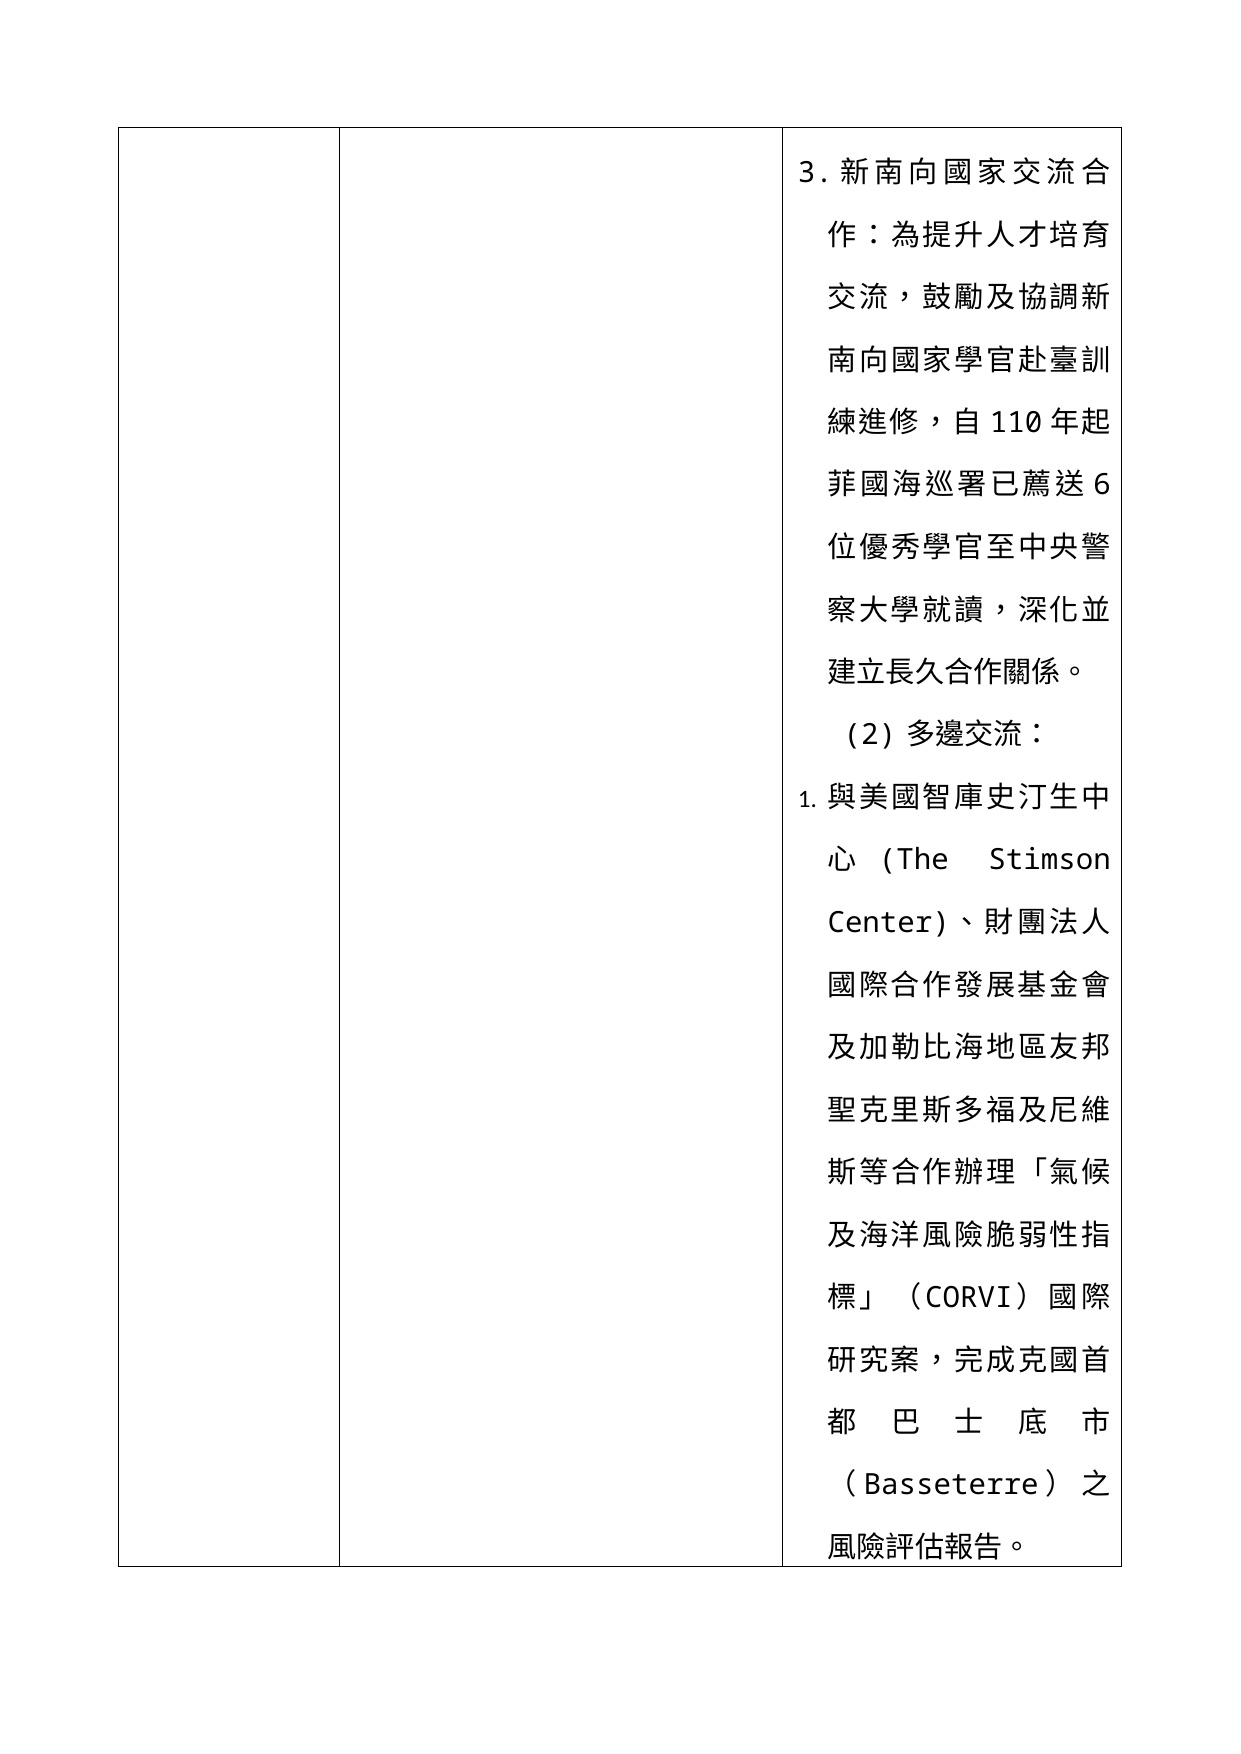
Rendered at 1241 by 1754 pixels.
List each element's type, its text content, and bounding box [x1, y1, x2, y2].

table_cell 雙邊交流 臺美合作： 本會與美國在台協會共同辦理「臺灣海洋國際青年論壇」，深化臺美實質合作關係，促進國際創 新青年人才交流。 臺日合作：推動臺日簽訂海洋議題雙邊合作相關備忘錄，促進臺日夥伴關係。 新南向國家交流合作：為提升人才培育交流，鼓勵及協調新南向國家學官赴臺訓練進修，自110年起菲國海巡署已薦送6位優秀學官至中央警察大學就讀，深化並建立長久合作關係。 多邊交流： 與美國智庫史汀生中心(The Stimson Center)、財團法人國際合作發展基金會及加勒比海地區友邦聖克里斯多福及尼維斯等合作辦理「氣候及海洋風險脆弱性指標」（CORVI）國際研究案，完成克國首都巴士底市（Basseterre）之風險評估報告。 參與亞太經濟合作第18、19屆海洋與漁業工作小組會議，提出我國政策亮點並爭取他經濟體支持我方提出之APEC補助計畫；主辦「APEC區域運用創新科技藉此增進海洋廢棄物監測能力建構研習營」。 以線上方式參與「聯合國氣候變化綱要公約」第27屆締約方大會（COP27）等周邊活動，除呈現本會研究團隊於執行「氣候及海洋風險脆弱性指標」（CORVI）國際研究案之階段性成果外，亦呼籲各界重視並投入氣候與海洋風險之研究。 舉辦「2022臺灣國際海洋論壇」，針對海洋科研與產業、海洋教育、海洋保育與海事安全等議題進行交流，計有20位國、內外專家學者與談，透過產、官、學、研對話，強化我國海洋政策治理及國際交流成效。 [783, 128, 1121, 1566]
table_cell [340, 128, 782, 1566]
table_cell [119, 128, 339, 1566]
